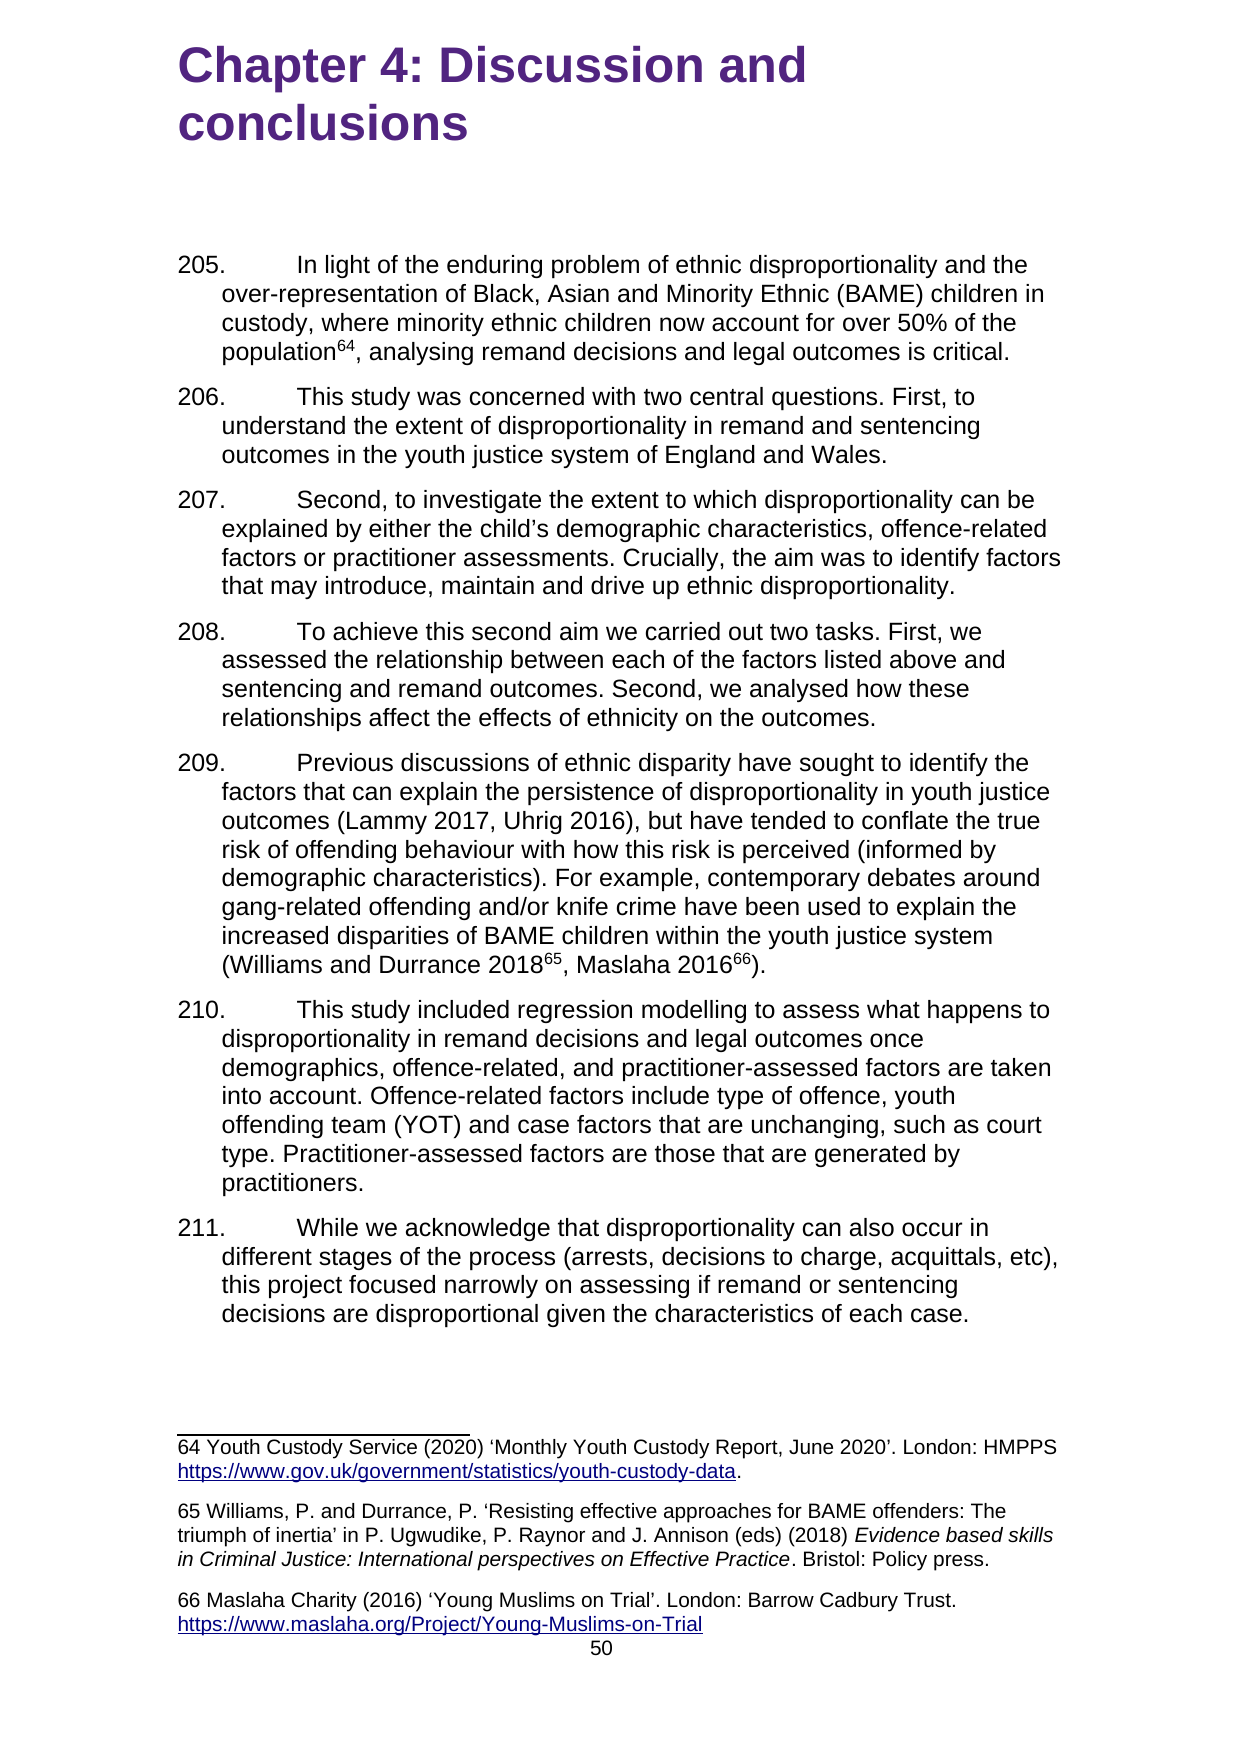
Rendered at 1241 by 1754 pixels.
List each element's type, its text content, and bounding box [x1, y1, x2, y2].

list To achieve this second aim we carried out two tasks. First, we assessed the relationship between each of the factors listed above and sentencing and remand outcomes. Second, we analysed how these relationships affect the effects of ethnicity on the outcomes. [177, 617, 1063, 732]
list Youth Custody Service (2020) ‘Monthly Youth Custody Report, June 2020’. London: HMPPS https://www.gov.uk/government/statistics/youth-custody-data. [177, 1435, 1063, 1483]
list This study included regression modelling to assess what happens to disproportionality in remand decisions and legal outcomes once demographics, offence-related, and practitioner-assessed factors are taken into account. Offence-related factors include type of offence, youth offending team (YOT) and case factors that are unchanging, such as court type. Practitioner-assessed factors are those that are generated by practitioners. [177, 995, 1063, 1196]
list Maslaha Charity (2016) ‘Young Muslims on Trial’. London: Barrow Cadbury Trust. https://www.maslaha.org/Project/Young-Muslims-on-Trial [177, 1588, 1063, 1636]
list While we acknowledge that disproportionality can also occur in different stages of the process (arrests, decisions to charge, acquittals, etc), this project focused narrowly on assessing if remand or sentencing decisions are disproportional given the characteristics of each case. [177, 1213, 1063, 1328]
list This study was concerned with two central questions. First, to understand the extent of disproportionality in remand and sentencing outcomes in the youth justice system of England and Wales. [177, 382, 1063, 468]
list Williams, P. and Durrance, P. ‘Resisting effective approaches for BAME offenders: The triumph of inertia’ in P. Ugwudike, P. Raynor and J. Annison (eds) (2018) Evidence based skills in Criminal Justice: International perspectives on Effective Practice. Bristol: Policy press. [177, 1499, 1063, 1571]
list Second, to investigate the extent to which disproportionality can be explained by either the child’s demographic characteristics, offence-related factors or practitioner assessments. Crucially, the aim was to identify factors that may introduce, maintain and drive up ethnic disproportionality. [177, 485, 1063, 600]
subtitle Chapter 4: Discussion and conclusions [177, 35, 1063, 150]
list In light of the enduring problem of ethnic disproportionality and the over-representation of Black, Asian and Minority Ethnic (BAME) children in custody, where minority ethnic children now account for over 50% of the population, analysing remand decisions and legal outcomes is critical. [177, 250, 1063, 365]
list Previous discussions of ethnic disparity have sought to identify the factors that can explain the persistence of disproportionality in youth justice outcomes (Lammy 2017, Uhrig 2016), but have tended to conflate the true risk of offending behaviour with how this risk is perceived (informed by demographic characteristics). For example, contemporary debates around gang-related offending and/or knife crime have been used to explain the increased disparities of BAME children within the youth justice system (Williams and Durrance 2018, Maslaha 2016). [177, 748, 1063, 978]
